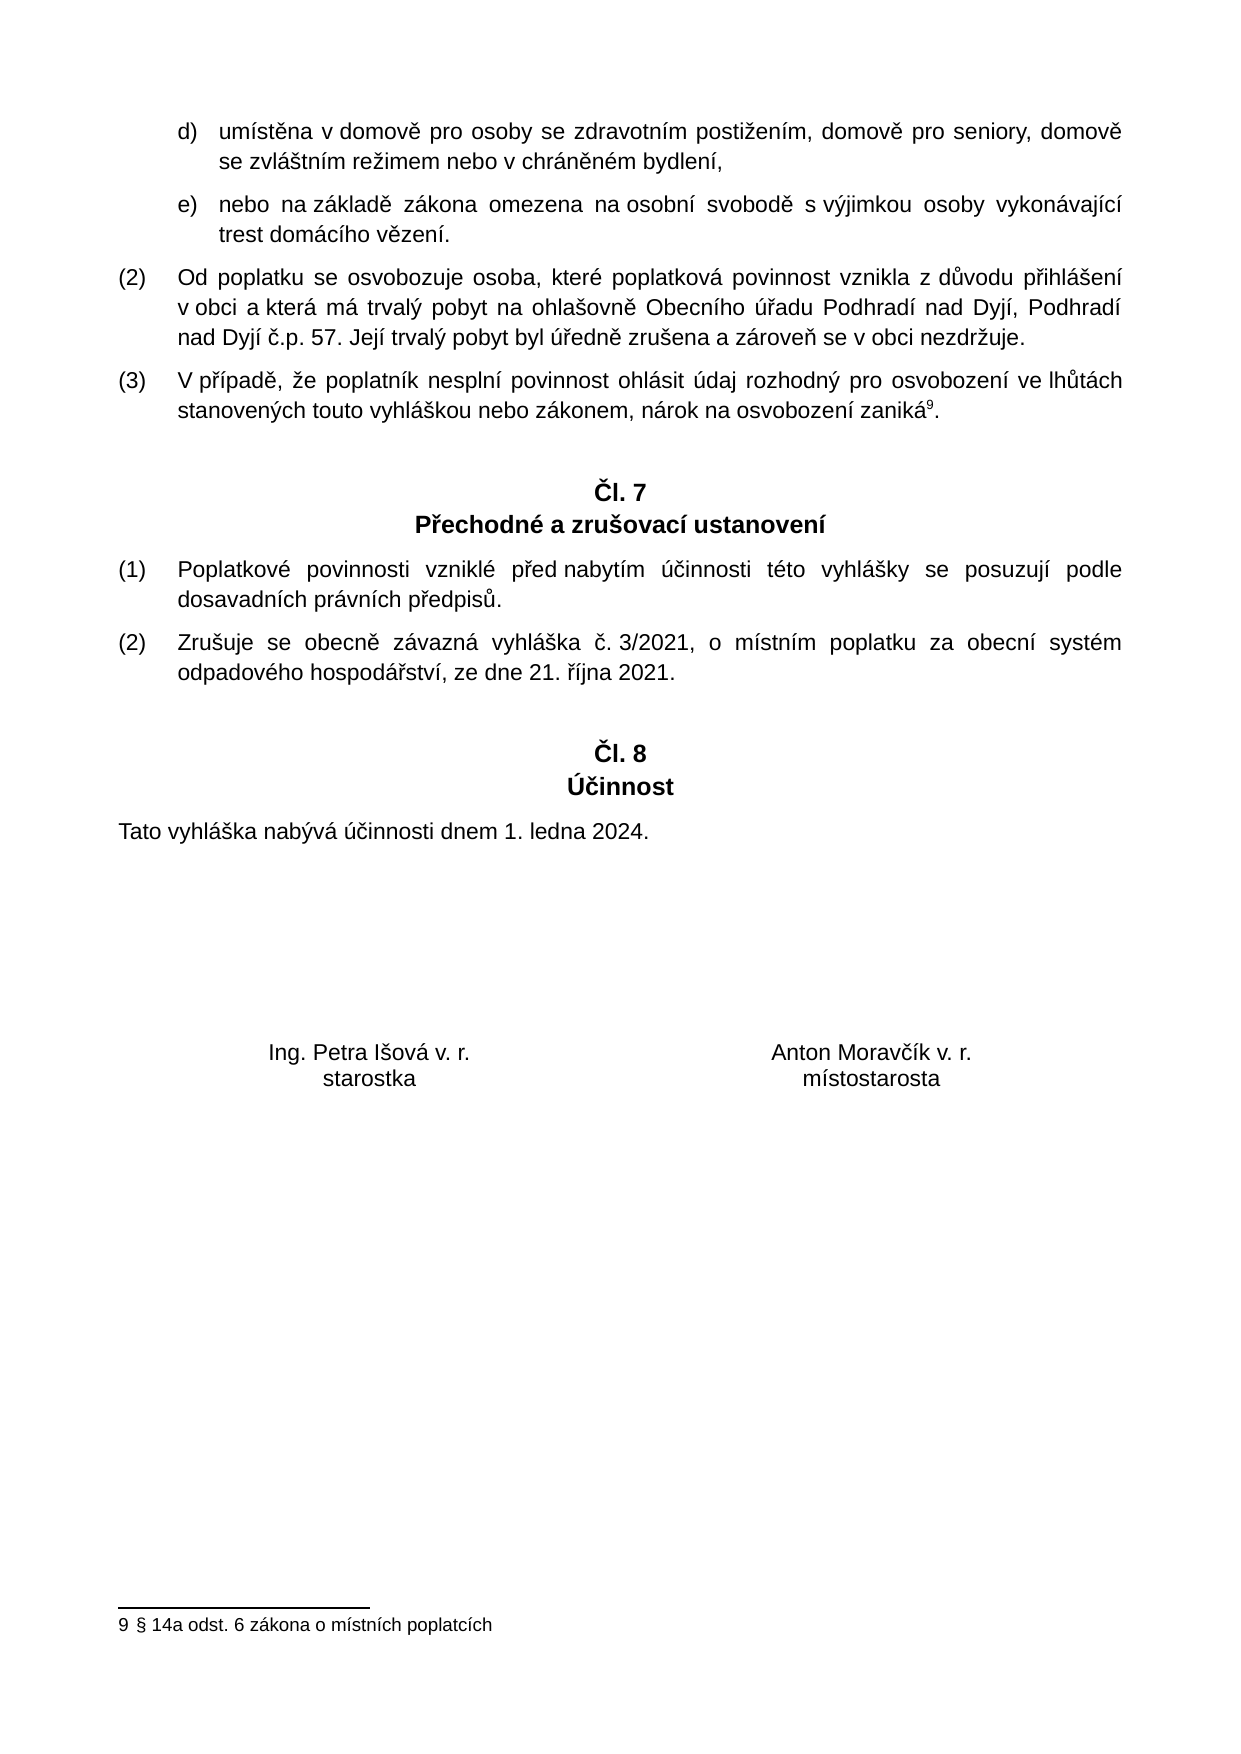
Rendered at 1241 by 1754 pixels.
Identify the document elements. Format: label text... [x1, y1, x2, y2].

subtitle Čl. 8 Účinnost [118, 739, 1122, 801]
table_cell [118, 1097, 620, 1215]
list Poplatkové povinnosti vzniklé před nabytím účinnosti této vyhlášky se posuzují podle dosavadních právních předpisů. [118, 556, 1122, 613]
subtitle Čl. 7 Přechodné a zrušovací ustanovení [118, 477, 1122, 539]
list V případě, že poplatník nesplní povinnost ohlásit údaj rozhodný pro osvobození ve lhůtách stanovených touto vyhláškou nebo zákonem, nárok na osvobození zaniká. [118, 367, 1122, 424]
list § 14a odst. 6 zákona o místních poplatcích [118, 1614, 1122, 1635]
list umístěna v domově pro osoby se zdravotním postižením, domově pro seniory, domově se zvláštním režimem nebo v chráněném bydlení, [177, 118, 1122, 175]
text Tato vyhláška nabývá účinnosti dnem 1. ledna 2024. [118, 818, 1122, 844]
list Od poplatku se osvobozuje osoba, které poplatková povinnost vznikla z důvodu přihlášení v obci a která má trvalý pobyt na ohlašovně Obecního úřadu Podhradí nad Dyjí, Podhradí nad Dyjí č.p. 57. Její trvalý pobyt byl úředně zrušena a zároveň se v obci nezdržuje. [118, 264, 1122, 351]
table_cell [620, 1097, 1122, 1215]
list nebo na základě zákona omezena na osobní svobodě s výjimkou osoby vykonávající trest domácího vězení. [177, 191, 1122, 248]
list Zrušuje se obecně závazná vyhláška č. 3/2021, o místním poplatku za obecní systém odpadového hospodářství, ze dne 21. října 2021. [118, 629, 1122, 686]
table_header Anton Moravčík v. r. místostarosta [620, 979, 1122, 1097]
table_header Ing. Petra Išová v. r. starostka [118, 979, 620, 1097]
